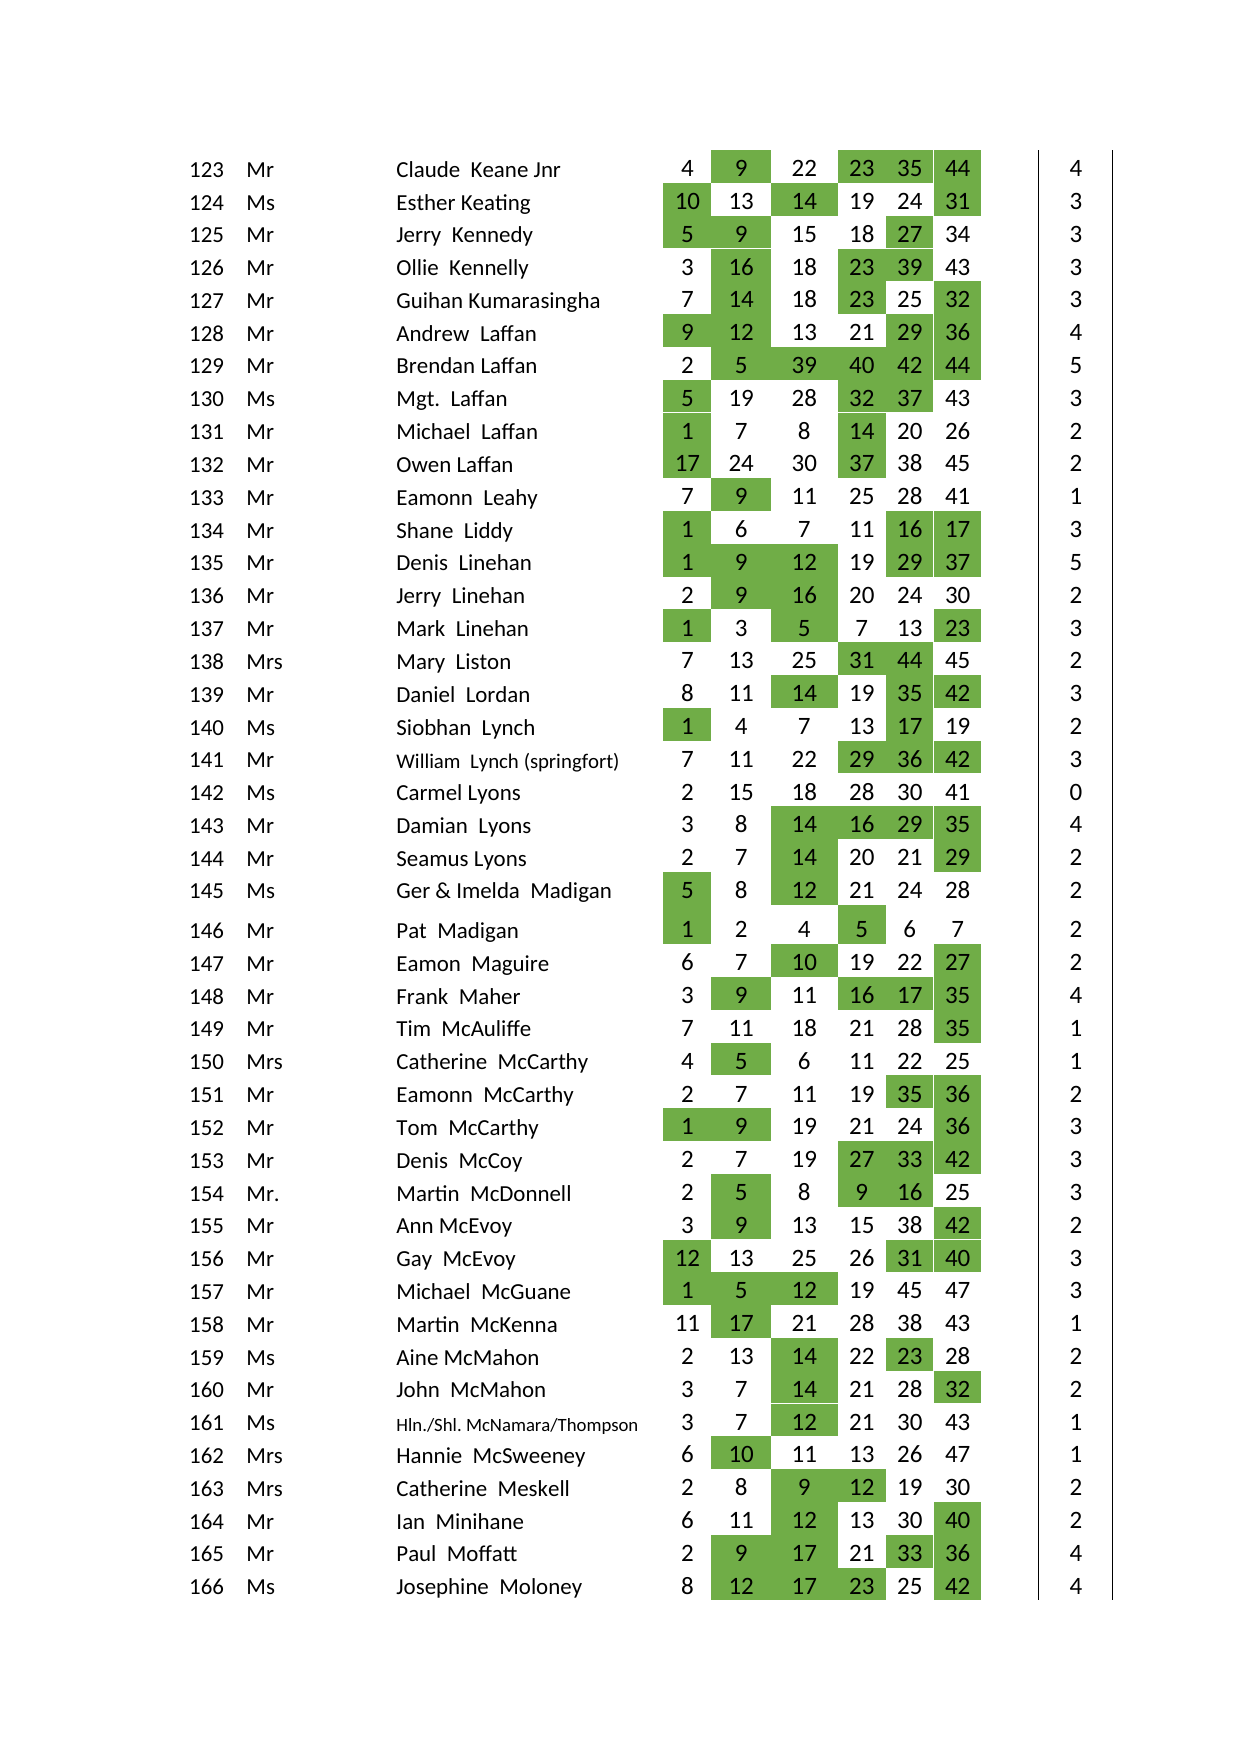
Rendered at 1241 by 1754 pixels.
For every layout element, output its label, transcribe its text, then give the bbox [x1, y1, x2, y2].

table_cell [146, 839, 155, 872]
table_cell 3 [1039, 609, 1112, 642]
table_cell Mr [235, 445, 385, 478]
table_cell Mrs [235, 1043, 385, 1075]
table_cell 4 [663, 150, 711, 183]
table_cell 17 [771, 1535, 838, 1568]
table_cell 8 [771, 1174, 838, 1207]
table_cell [146, 1108, 155, 1141]
table_cell 2 [1039, 839, 1112, 872]
table_cell 13 [771, 314, 838, 347]
table_cell 7 [711, 1141, 771, 1174]
table_cell 27 [838, 1141, 886, 1174]
table_cell [981, 642, 1038, 675]
table_cell [981, 1010, 1038, 1043]
table_cell 14 [771, 675, 838, 708]
table_cell 5 [838, 905, 886, 944]
table_cell [146, 216, 155, 248]
table_cell 23 [838, 249, 886, 281]
table_cell 13 [838, 1502, 886, 1535]
table_cell [981, 577, 1038, 609]
table_cell 1 [1039, 1305, 1112, 1338]
table_cell 127 [155, 281, 235, 314]
table_cell 18 [771, 281, 838, 314]
table_cell 35 [934, 977, 981, 1010]
table_cell [146, 1043, 155, 1075]
table_cell 3 [1039, 1240, 1112, 1272]
table_cell [981, 1338, 1038, 1371]
table_cell 32 [838, 380, 886, 412]
table_cell 22 [771, 741, 838, 773]
table_cell 5 [1039, 544, 1112, 577]
table_cell 20 [838, 839, 886, 872]
table_cell Mr. [235, 1174, 385, 1207]
table_cell [981, 675, 1038, 708]
table_cell 7 [771, 708, 838, 741]
table_cell Esther Keating [385, 183, 663, 216]
table_cell 125 [155, 216, 235, 248]
table_cell 11 [711, 741, 771, 773]
table_cell 9 [711, 977, 771, 1010]
table_cell 29 [934, 839, 981, 872]
table_cell 7 [663, 478, 711, 511]
table_cell Mr [235, 413, 385, 445]
table_cell [146, 1141, 155, 1174]
table_cell Ger & Imelda Madigan [385, 872, 663, 905]
table_cell 11 [838, 1043, 886, 1075]
table_cell [981, 445, 1038, 478]
table_cell [981, 380, 1038, 412]
table_cell [981, 806, 1038, 839]
table_cell Pat Madigan [385, 905, 663, 944]
table_cell 9 [711, 1535, 771, 1568]
table_cell Carmel Lyons [385, 774, 663, 806]
table_cell 21 [886, 839, 933, 872]
table_cell 2 [663, 839, 711, 872]
table_cell Mr [235, 1075, 385, 1108]
table_cell Guihan Kumarasingha [385, 281, 663, 314]
table_cell 12 [838, 1469, 886, 1502]
table_cell 18 [771, 249, 838, 281]
table_cell 12 [711, 1568, 771, 1600]
table_cell 41 [934, 478, 981, 511]
table_cell Mr [235, 347, 385, 380]
table_cell Hannie McSweeney [385, 1436, 663, 1469]
table_cell 35 [934, 1010, 981, 1043]
table_cell 33 [886, 1141, 933, 1174]
table_cell 7 [711, 1371, 771, 1403]
table_cell Mark Linehan [385, 609, 663, 642]
table_cell [981, 1141, 1038, 1174]
table_cell Brendan Laffan [385, 347, 663, 380]
table_cell [981, 741, 1038, 773]
table_cell 13 [771, 1207, 838, 1239]
table_cell 129 [155, 347, 235, 380]
table_cell 29 [886, 806, 933, 839]
table_cell Mr [235, 249, 385, 281]
table_cell 3 [1039, 1141, 1112, 1174]
table_cell 155 [155, 1207, 235, 1239]
table_cell 12 [711, 314, 771, 347]
table_cell [981, 708, 1038, 741]
table_cell 156 [155, 1240, 235, 1272]
table_cell Mr [235, 977, 385, 1010]
table_cell 25 [886, 281, 933, 314]
table_cell 42 [934, 1141, 981, 1174]
table_cell 19 [838, 183, 886, 216]
table_cell 150 [155, 1043, 235, 1075]
table_cell 8 [711, 1469, 771, 1502]
table_cell 2 [1039, 1207, 1112, 1239]
table_cell 19 [711, 380, 771, 412]
table_cell 16 [838, 806, 886, 839]
table_cell 7 [663, 741, 711, 773]
table_cell 41 [934, 774, 981, 806]
table_cell 28 [838, 1305, 886, 1338]
table_cell 9 [711, 1108, 771, 1141]
table_cell 17 [663, 445, 711, 478]
table_cell Catherine Meskell [385, 1469, 663, 1502]
table_cell [981, 1568, 1038, 1600]
table_cell 16 [838, 977, 886, 1010]
table_cell Ms [235, 183, 385, 216]
table_cell 24 [886, 872, 933, 905]
table_cell [146, 806, 155, 839]
table_cell [981, 1404, 1038, 1436]
table_cell 43 [934, 1404, 981, 1436]
table_cell 7 [838, 609, 886, 642]
table_cell 45 [886, 1272, 933, 1305]
table_cell [981, 281, 1038, 314]
table_cell 5 [1039, 347, 1112, 380]
table_cell Mr [235, 1207, 385, 1239]
table_cell [146, 445, 155, 478]
table_cell 2 [1039, 1502, 1112, 1535]
table_cell Mr [235, 511, 385, 544]
table_cell 1 [663, 511, 711, 544]
table_cell 29 [886, 314, 933, 347]
table_cell 133 [155, 478, 235, 511]
table_cell [146, 347, 155, 380]
table_cell Ms [235, 380, 385, 412]
table_cell 2 [663, 1535, 711, 1568]
table_cell [146, 511, 155, 544]
table_cell 131 [155, 413, 235, 445]
table_cell Ms [235, 774, 385, 806]
table_cell 14 [771, 1338, 838, 1371]
table_cell Mr [235, 944, 385, 977]
table_cell [146, 1272, 155, 1305]
table_cell 157 [155, 1272, 235, 1305]
table_cell 12 [771, 872, 838, 905]
table_cell Eamonn Leahy [385, 478, 663, 511]
table_cell 14 [771, 1371, 838, 1403]
table_cell 19 [838, 1272, 886, 1305]
table_cell 23 [838, 281, 886, 314]
table_cell Mr [235, 1502, 385, 1535]
table_cell [981, 944, 1038, 977]
table_cell Tom McCarthy [385, 1108, 663, 1141]
table_cell 3 [1039, 675, 1112, 708]
table_cell Frank Maher [385, 977, 663, 1010]
table_cell 3 [1039, 183, 1112, 216]
table_cell 28 [838, 774, 886, 806]
table_cell Mr [235, 544, 385, 577]
table_cell [981, 216, 1038, 248]
table_cell [146, 944, 155, 977]
table_cell 7 [663, 1010, 711, 1043]
table_cell 16 [886, 511, 933, 544]
table_cell 4 [1039, 314, 1112, 347]
table_cell 19 [886, 1469, 933, 1502]
table_cell [981, 413, 1038, 445]
table_cell 12 [663, 1240, 711, 1272]
table_cell 21 [838, 1108, 886, 1141]
table_cell 10 [663, 183, 711, 216]
table_cell 7 [711, 1404, 771, 1436]
table_cell [146, 905, 155, 944]
table_cell 3 [663, 977, 711, 1010]
table_cell [981, 1043, 1038, 1075]
table_cell Mr [235, 1141, 385, 1174]
table_cell 2 [663, 347, 711, 380]
table_cell [146, 1436, 155, 1469]
table_cell 11 [711, 1502, 771, 1535]
table_cell 9 [771, 1469, 838, 1502]
table_cell Mrs [235, 1436, 385, 1469]
table_cell 5 [663, 216, 711, 248]
table_cell [981, 347, 1038, 380]
table_cell 16 [711, 249, 771, 281]
table_cell 14 [838, 413, 886, 445]
table_cell Eamonn McCarthy [385, 1075, 663, 1108]
table_cell 2 [663, 1469, 711, 1502]
table_cell 145 [155, 872, 235, 905]
table_cell 29 [886, 544, 933, 577]
table_cell 30 [886, 774, 933, 806]
table_cell 43 [934, 380, 981, 412]
table_cell 8 [711, 872, 771, 905]
table_cell 29 [838, 741, 886, 773]
table_cell 11 [663, 1305, 711, 1338]
table_cell 36 [934, 1108, 981, 1141]
table_cell [146, 281, 155, 314]
table_cell Josephine Moloney [385, 1568, 663, 1600]
table_cell 138 [155, 642, 235, 675]
table_cell 2 [1039, 1338, 1112, 1371]
table_cell Ann McEvoy [385, 1207, 663, 1239]
table_cell 15 [771, 216, 838, 248]
table_cell 19 [771, 1141, 838, 1174]
table_cell 4 [663, 1043, 711, 1075]
table_cell Mr [235, 609, 385, 642]
table_cell 9 [663, 314, 711, 347]
table_cell 30 [886, 1502, 933, 1535]
table_cell [981, 1174, 1038, 1207]
table_cell 3 [1039, 1174, 1112, 1207]
table_cell 152 [155, 1108, 235, 1141]
table_cell 13 [711, 1240, 771, 1272]
table_cell Daniel Lordan [385, 675, 663, 708]
table_cell [146, 1502, 155, 1535]
table_cell 42 [934, 741, 981, 773]
table_cell 20 [838, 577, 886, 609]
table_cell 21 [838, 1404, 886, 1436]
table_cell 123 [155, 150, 235, 183]
table_cell 17 [934, 511, 981, 544]
table_cell 1 [1039, 1010, 1112, 1043]
table_cell [146, 1174, 155, 1207]
table_cell [981, 1535, 1038, 1568]
table_cell 7 [663, 642, 711, 675]
table_cell 36 [934, 314, 981, 347]
table_cell 9 [711, 216, 771, 248]
table_cell 11 [838, 511, 886, 544]
table_cell 14 [771, 183, 838, 216]
table_cell 44 [934, 347, 981, 380]
table_cell Mr [235, 577, 385, 609]
table_cell Mr [235, 1272, 385, 1305]
table_cell 3 [1039, 1272, 1112, 1305]
table_cell [146, 872, 155, 905]
table_cell Ms [235, 1338, 385, 1371]
table_cell 11 [711, 675, 771, 708]
table_cell [146, 314, 155, 347]
table_cell 25 [771, 642, 838, 675]
table_cell 4 [1039, 806, 1112, 839]
table_cell 36 [934, 1535, 981, 1568]
table_cell 24 [886, 577, 933, 609]
table_cell [981, 314, 1038, 347]
table_cell 24 [711, 445, 771, 478]
table_cell 43 [934, 1305, 981, 1338]
table_cell 9 [711, 150, 771, 183]
table_cell 2 [1039, 708, 1112, 741]
table_cell [146, 249, 155, 281]
table_cell [146, 1075, 155, 1108]
table_cell 19 [838, 1075, 886, 1108]
table_cell 4 [771, 905, 838, 944]
table_cell 28 [886, 1010, 933, 1043]
table_cell Michael McGuane [385, 1272, 663, 1305]
table_cell 8 [711, 806, 771, 839]
table_cell 6 [711, 511, 771, 544]
table_cell 31 [886, 1240, 933, 1272]
table_cell [146, 1535, 155, 1568]
table_cell [981, 774, 1038, 806]
table_cell 126 [155, 249, 235, 281]
table_cell Ms [235, 1568, 385, 1600]
table_cell 3 [663, 1404, 711, 1436]
table_cell 13 [838, 708, 886, 741]
table_cell 12 [771, 1502, 838, 1535]
table_cell 8 [663, 1568, 711, 1600]
table_cell Mr [235, 1535, 385, 1568]
table_cell 28 [886, 478, 933, 511]
table_cell 17 [711, 1305, 771, 1338]
table_cell 166 [155, 1568, 235, 1600]
table_cell [146, 609, 155, 642]
table_cell Mr [235, 675, 385, 708]
table_cell 2 [1039, 445, 1112, 478]
table_cell 16 [886, 1174, 933, 1207]
table_cell 12 [771, 544, 838, 577]
table_cell Jerry Kennedy [385, 216, 663, 248]
table_cell 148 [155, 977, 235, 1010]
table_cell 6 [663, 1436, 711, 1469]
table_cell 39 [886, 249, 933, 281]
table_cell 139 [155, 675, 235, 708]
table_cell 18 [838, 216, 886, 248]
table_cell 151 [155, 1075, 235, 1108]
table_cell 22 [886, 944, 933, 977]
table_cell 5 [711, 1174, 771, 1207]
table_cell 124 [155, 183, 235, 216]
table_cell 147 [155, 944, 235, 977]
table_cell 3 [663, 249, 711, 281]
table_cell 9 [838, 1174, 886, 1207]
table_cell [981, 249, 1038, 281]
table_cell 160 [155, 1371, 235, 1403]
table_cell 11 [771, 1436, 838, 1469]
table_cell [146, 642, 155, 675]
table_cell [981, 1436, 1038, 1469]
table_cell [146, 1207, 155, 1239]
table_cell 149 [155, 1010, 235, 1043]
table_cell 4 [711, 708, 771, 741]
table_cell 5 [711, 1043, 771, 1075]
table_cell 165 [155, 1535, 235, 1568]
table_cell 25 [934, 1043, 981, 1075]
table_cell Mr [235, 1010, 385, 1043]
table_cell 146 [155, 905, 235, 944]
table_cell 13 [838, 1436, 886, 1469]
table_cell 9 [711, 478, 771, 511]
table_cell 11 [771, 478, 838, 511]
table_cell 38 [886, 1305, 933, 1338]
table_cell 40 [934, 1240, 981, 1272]
table_cell 132 [155, 445, 235, 478]
table_cell 23 [838, 1568, 886, 1600]
table_cell 35 [934, 806, 981, 839]
table_cell 7 [711, 1075, 771, 1108]
table_cell 44 [934, 150, 981, 183]
table_cell 128 [155, 314, 235, 347]
table_cell [146, 774, 155, 806]
table_cell 30 [771, 445, 838, 478]
table_cell 1 [663, 1272, 711, 1305]
table_cell 144 [155, 839, 235, 872]
table_cell Damian Lyons [385, 806, 663, 839]
table_cell 11 [771, 1075, 838, 1108]
table_cell Mr [235, 216, 385, 248]
table_cell 19 [838, 675, 886, 708]
table_cell 3 [1039, 281, 1112, 314]
table_cell Seamus Lyons [385, 839, 663, 872]
table_cell Claude Keane Jnr [385, 150, 663, 183]
table_cell 17 [771, 1568, 838, 1600]
table_cell 2 [663, 774, 711, 806]
table_cell Ms [235, 708, 385, 741]
table_cell 21 [838, 1535, 886, 1568]
table_cell [146, 741, 155, 773]
table_cell 16 [771, 577, 838, 609]
table_cell [981, 1075, 1038, 1108]
table_cell Ian Minihane [385, 1502, 663, 1535]
table_cell 42 [934, 675, 981, 708]
table_cell 2 [1039, 905, 1112, 944]
table_cell 30 [886, 1404, 933, 1436]
table_cell Ollie Kennelly [385, 249, 663, 281]
table_cell 3 [663, 806, 711, 839]
table_cell Mr [235, 1108, 385, 1141]
table_cell Gay McEvoy [385, 1240, 663, 1272]
table_cell 42 [886, 347, 933, 380]
table_cell [981, 977, 1038, 1010]
table_cell 2 [1039, 577, 1112, 609]
table_cell 44 [886, 642, 933, 675]
table_cell 21 [838, 1010, 886, 1043]
table_cell [146, 708, 155, 741]
table_cell 3 [1039, 1108, 1112, 1141]
table_cell [981, 1272, 1038, 1305]
table_cell 17 [886, 708, 933, 741]
table_cell 21 [838, 314, 886, 347]
table_cell 25 [886, 1568, 933, 1600]
table_cell 23 [886, 1338, 933, 1371]
table_cell Shane Liddy [385, 511, 663, 544]
table_cell 161 [155, 1404, 235, 1436]
table_cell 2 [1039, 872, 1112, 905]
table_cell [981, 609, 1038, 642]
table_cell 17 [886, 977, 933, 1010]
table_cell 28 [886, 1371, 933, 1403]
table_cell 19 [838, 544, 886, 577]
table_cell 21 [838, 872, 886, 905]
table_cell Mrs [235, 1469, 385, 1502]
table_cell 25 [771, 1240, 838, 1272]
table_cell 32 [934, 1371, 981, 1403]
table_cell 13 [711, 1338, 771, 1371]
table_cell 1 [1039, 478, 1112, 511]
table_cell [981, 150, 1038, 183]
table_cell 10 [711, 1436, 771, 1469]
table_cell Denis Linehan [385, 544, 663, 577]
table_cell Mr [235, 1371, 385, 1403]
table_cell [146, 1305, 155, 1338]
table_cell [146, 1010, 155, 1043]
table_cell [146, 977, 155, 1010]
table_cell 2 [1039, 1469, 1112, 1502]
table_cell 130 [155, 380, 235, 412]
table_cell 6 [663, 944, 711, 977]
table_cell [146, 675, 155, 708]
table_cell Mr [235, 1240, 385, 1272]
table_cell 25 [934, 1174, 981, 1207]
table_cell 162 [155, 1436, 235, 1469]
table_cell 2 [1039, 944, 1112, 977]
table_cell 42 [934, 1568, 981, 1600]
table_cell Martin McDonnell [385, 1174, 663, 1207]
table_cell [981, 1371, 1038, 1403]
table_cell Eamon Maguire [385, 944, 663, 977]
table_cell 4 [1039, 1568, 1112, 1600]
table_cell 8 [771, 413, 838, 445]
table_cell 26 [934, 413, 981, 445]
table_cell 6 [771, 1043, 838, 1075]
table_cell [146, 413, 155, 445]
table_cell 3 [1039, 216, 1112, 248]
table_cell [146, 478, 155, 511]
table_cell Catherine McCarthy [385, 1043, 663, 1075]
table_cell 3 [663, 1207, 711, 1239]
table_cell 40 [934, 1502, 981, 1535]
table_cell 20 [886, 413, 933, 445]
table_cell Paul Moffatt [385, 1535, 663, 1568]
table_cell [146, 577, 155, 609]
table_cell [146, 1338, 155, 1371]
table_cell 18 [771, 1010, 838, 1043]
table_cell 33 [886, 1535, 933, 1568]
table_cell 26 [886, 1436, 933, 1469]
table_cell 2 [663, 1338, 711, 1371]
table_cell Mr [235, 806, 385, 839]
table_cell 142 [155, 774, 235, 806]
table_cell 135 [155, 544, 235, 577]
table_cell 31 [934, 183, 981, 216]
table_cell William Lynch (springfort) [385, 741, 663, 773]
table_cell Mr [235, 150, 385, 183]
table_cell 28 [934, 872, 981, 905]
table_cell [981, 183, 1038, 216]
table_cell 3 [663, 1371, 711, 1403]
table_cell 13 [711, 183, 771, 216]
table_cell 18 [771, 774, 838, 806]
table_cell 9 [711, 577, 771, 609]
table_cell 35 [886, 1075, 933, 1108]
table_cell 1 [1039, 1043, 1112, 1075]
table_cell Mrs [235, 642, 385, 675]
table_cell 154 [155, 1174, 235, 1207]
table_cell 5 [663, 380, 711, 412]
table_cell 7 [711, 944, 771, 977]
table_cell 137 [155, 609, 235, 642]
table_cell 43 [934, 249, 981, 281]
table_cell 47 [934, 1272, 981, 1305]
table_cell 15 [711, 774, 771, 806]
table_cell 32 [934, 281, 981, 314]
table_cell [146, 183, 155, 216]
table_cell 2 [1039, 1075, 1112, 1108]
table_cell Jerry Linehan [385, 577, 663, 609]
table_cell 163 [155, 1469, 235, 1502]
table_cell 134 [155, 511, 235, 544]
table_cell [981, 1207, 1038, 1239]
table_cell 14 [711, 281, 771, 314]
table_cell 24 [886, 1108, 933, 1141]
table_cell 45 [934, 642, 981, 675]
table_cell 30 [934, 577, 981, 609]
table_cell 28 [934, 1338, 981, 1371]
table_cell 19 [771, 1108, 838, 1141]
table_cell 1 [663, 708, 711, 741]
table_cell Mgt. Laffan [385, 380, 663, 412]
table_cell [146, 1568, 155, 1600]
table_cell 9 [711, 1207, 771, 1239]
table_cell 7 [711, 839, 771, 872]
table_cell Ms [235, 1404, 385, 1436]
table_cell 7 [934, 905, 981, 944]
table_cell 36 [934, 1075, 981, 1108]
table_cell [146, 150, 155, 183]
table_cell 31 [838, 642, 886, 675]
table_cell 143 [155, 806, 235, 839]
table_cell 4 [1039, 977, 1112, 1010]
table_cell 2 [663, 1174, 711, 1207]
table_cell 21 [838, 1371, 886, 1403]
table_cell [981, 511, 1038, 544]
table_cell 36 [886, 741, 933, 773]
table_cell 12 [771, 1272, 838, 1305]
table_cell Tim McAuliffe [385, 1010, 663, 1043]
table_cell 13 [886, 609, 933, 642]
table_cell 136 [155, 577, 235, 609]
table_cell 21 [771, 1305, 838, 1338]
table_cell 3 [1039, 249, 1112, 281]
table_cell 2 [663, 1141, 711, 1174]
table_cell 22 [771, 150, 838, 183]
table_cell 10 [771, 944, 838, 977]
table_cell 1 [663, 1108, 711, 1141]
table_cell [981, 905, 1038, 944]
table_cell 14 [771, 806, 838, 839]
table_cell Mr [235, 1305, 385, 1338]
table_cell Andrew Laffan [385, 314, 663, 347]
table_cell 140 [155, 708, 235, 741]
table_cell 5 [711, 347, 771, 380]
table_cell John McMahon [385, 1371, 663, 1403]
table_cell 19 [934, 708, 981, 741]
table_cell 5 [711, 1272, 771, 1305]
table_cell 25 [838, 478, 886, 511]
table_cell Martin McKenna [385, 1305, 663, 1338]
table_cell 38 [886, 445, 933, 478]
table_cell 42 [934, 1207, 981, 1239]
table_cell Mr [235, 741, 385, 773]
table_cell 1 [663, 905, 711, 944]
table_cell 8 [663, 675, 711, 708]
table_cell 141 [155, 741, 235, 773]
table_cell Mr [235, 478, 385, 511]
table_cell [146, 1469, 155, 1502]
table_cell 2 [1039, 642, 1112, 675]
table_cell 0 [1039, 774, 1112, 806]
table_cell [981, 1240, 1038, 1272]
table_cell 39 [771, 347, 838, 380]
table_cell 1 [663, 609, 711, 642]
table_cell [981, 839, 1038, 872]
table_cell 11 [771, 977, 838, 1010]
table_cell 4 [1039, 150, 1112, 183]
table_cell 35 [886, 150, 933, 183]
table_cell 2 [1039, 413, 1112, 445]
table_cell 2 [1039, 1371, 1112, 1403]
table_cell Denis McCoy [385, 1141, 663, 1174]
table_cell 15 [838, 1207, 886, 1239]
table_cell 1 [1039, 1436, 1112, 1469]
table_cell Mr [235, 905, 385, 944]
table_cell 27 [934, 944, 981, 977]
table_cell 45 [934, 445, 981, 478]
table_cell Mr [235, 281, 385, 314]
table_cell 37 [886, 380, 933, 412]
table_cell 30 [934, 1469, 981, 1502]
table_cell 3 [1039, 380, 1112, 412]
table_cell 38 [886, 1207, 933, 1239]
table_cell 27 [886, 216, 933, 248]
table_cell 9 [711, 544, 771, 577]
table_cell 2 [663, 1075, 711, 1108]
table_cell 28 [771, 380, 838, 412]
table_cell [146, 380, 155, 412]
table_cell 1 [1039, 1404, 1112, 1436]
table_cell 22 [886, 1043, 933, 1075]
table_cell 6 [886, 905, 933, 944]
table_cell 13 [711, 642, 771, 675]
table_cell [981, 478, 1038, 511]
table_cell [981, 1305, 1038, 1338]
table_cell 7 [663, 281, 711, 314]
table_cell Owen Laffan [385, 445, 663, 478]
table_cell 4 [1039, 1535, 1112, 1568]
table_cell 24 [886, 183, 933, 216]
table_cell Siobhan Lynch [385, 708, 663, 741]
table_cell [981, 544, 1038, 577]
table_cell [981, 1108, 1038, 1141]
table_cell Mr [235, 314, 385, 347]
table_cell [981, 872, 1038, 905]
table_cell 159 [155, 1338, 235, 1371]
table_cell 2 [711, 905, 771, 944]
table_cell Michael Laffan [385, 413, 663, 445]
table_cell 22 [838, 1338, 886, 1371]
table_cell 37 [838, 445, 886, 478]
table_cell 7 [771, 511, 838, 544]
table_cell Ms [235, 872, 385, 905]
table_cell 3 [1039, 741, 1112, 773]
table_cell 6 [663, 1502, 711, 1535]
table_cell 34 [934, 216, 981, 248]
table_cell 12 [771, 1404, 838, 1436]
table_cell Aine McMahon [385, 1338, 663, 1371]
table_cell 47 [934, 1436, 981, 1469]
table_cell 5 [771, 609, 838, 642]
table_cell [146, 1404, 155, 1436]
table_cell 164 [155, 1502, 235, 1535]
table_cell [146, 1371, 155, 1403]
table_cell 11 [711, 1010, 771, 1043]
table_cell 3 [1039, 511, 1112, 544]
table_cell 37 [934, 544, 981, 577]
table_cell 35 [886, 675, 933, 708]
table_cell [146, 1240, 155, 1272]
table_cell Hln./Shl. McNamara/Thompson [385, 1404, 663, 1436]
table_cell 153 [155, 1141, 235, 1174]
table_cell 158 [155, 1305, 235, 1338]
table_cell 14 [771, 839, 838, 872]
table_cell 2 [663, 577, 711, 609]
table_cell 23 [838, 150, 886, 183]
table_cell [146, 544, 155, 577]
table_cell 23 [934, 609, 981, 642]
table_cell 7 [711, 413, 771, 445]
table_cell 5 [663, 872, 711, 905]
table_cell Mary Liston [385, 642, 663, 675]
table_cell Mr [235, 839, 385, 872]
table_cell 40 [838, 347, 886, 380]
table_cell 3 [711, 609, 771, 642]
table_cell 1 [663, 413, 711, 445]
table_cell [981, 1469, 1038, 1502]
table_cell 26 [838, 1240, 886, 1272]
table_cell [981, 1502, 1038, 1535]
table_cell 19 [838, 944, 886, 977]
table_cell 1 [663, 544, 711, 577]
